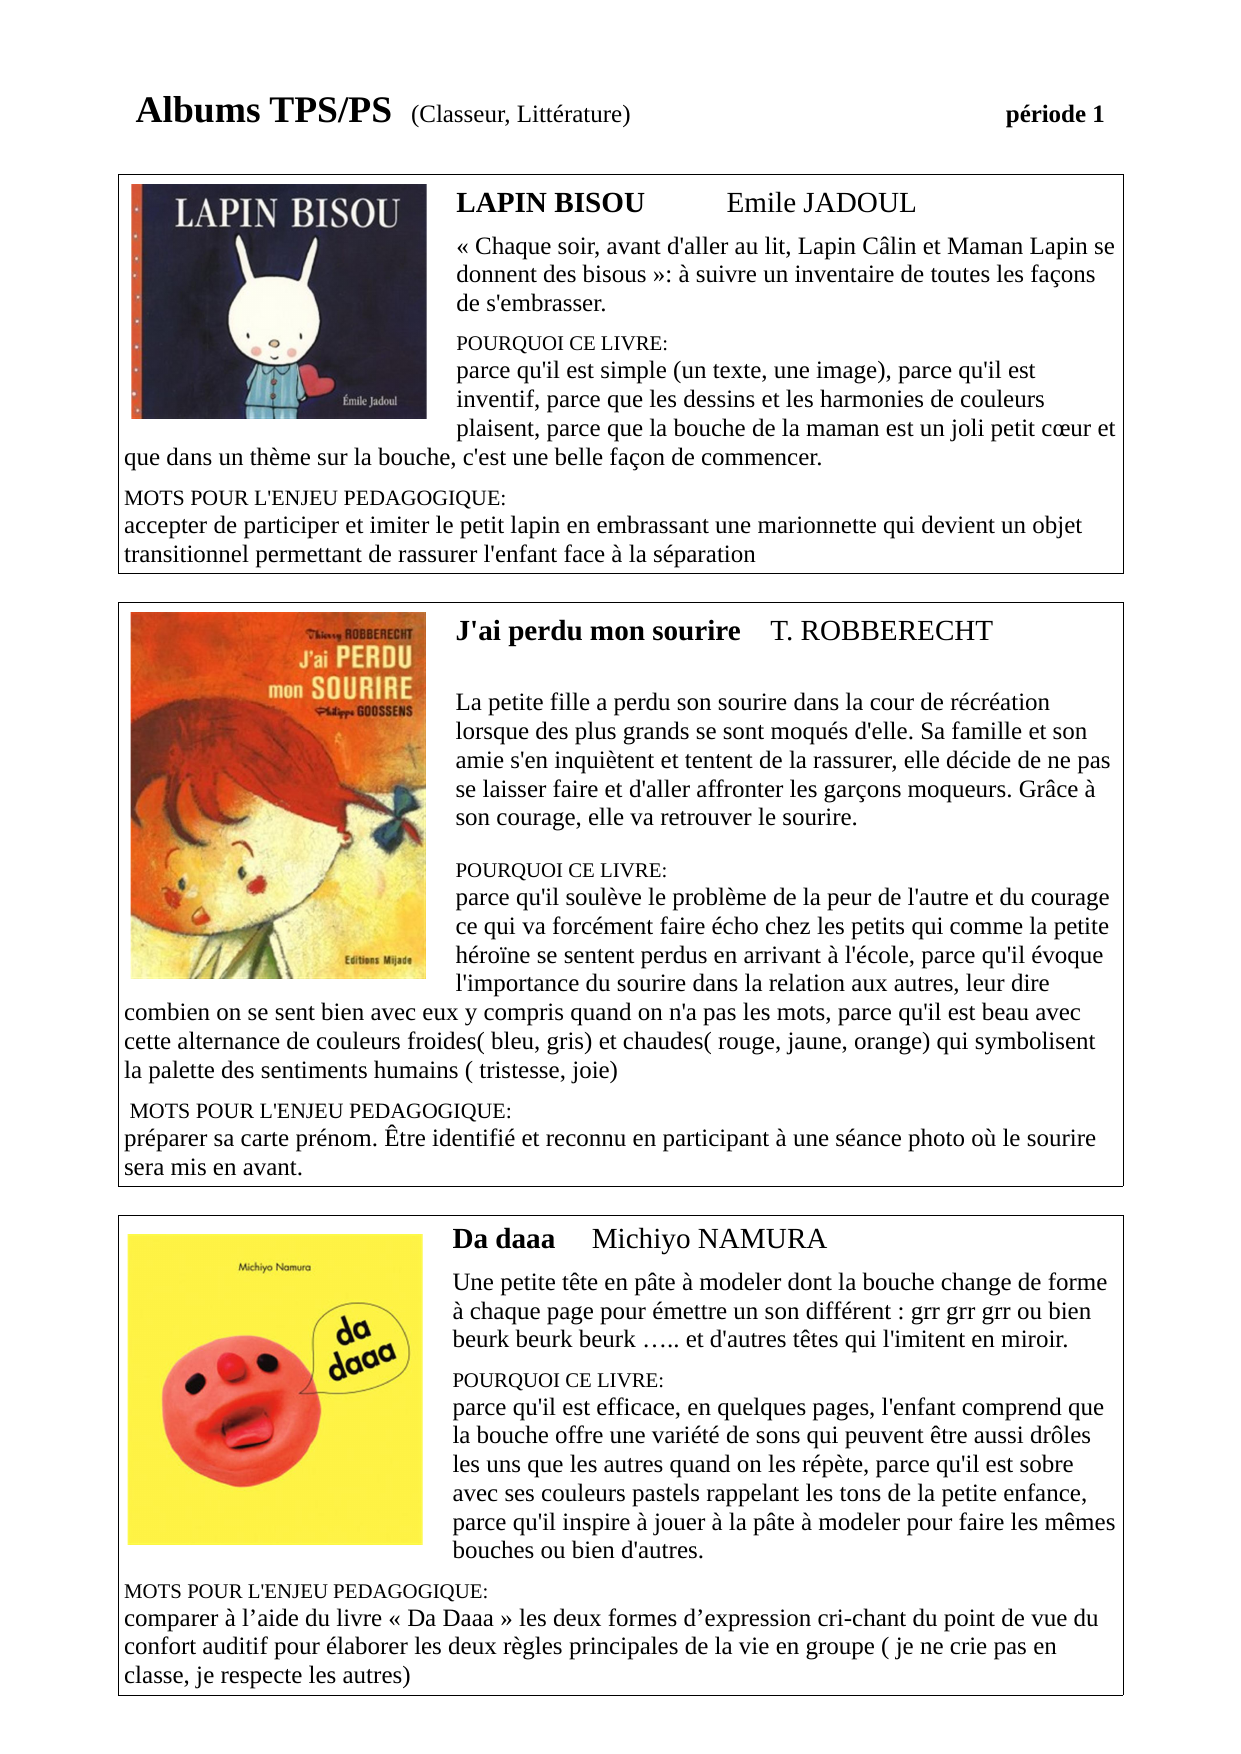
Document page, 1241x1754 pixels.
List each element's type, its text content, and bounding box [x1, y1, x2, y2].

picture [130, 612, 426, 979]
picture [131, 184, 427, 419]
table_header LAPIN BISOU Emile JADOUL « Chaque soir, avant d'aller au lit, Lapin Câlin et Maman Lapin se donnent des bisous »: à suivre un inventaire de toutes les façons de s'embrasser. POURQUOI CE LIVRE: parce qu'il est simple (un texte, une image), parce qu'il est inventif, parce que les dessins et les harmonies de couleurs plaisent, parce que la bouche de la maman est un joli petit cœur et que dans un thème sur la bouche, c'est une belle façon de commencer. MOTS POUR L'ENJEU PEDAGOGIQUE: accepter de participer et imiter le petit lapin en embrassant une marionnette qui devient un objet transitionnel permettant de rassurer l'enfant face à la séparation [119, 185, 1123, 573]
picture [127, 1234, 423, 1545]
text Albums TPS/PS (Classeur, Littérature) période 1 [118, 88, 1122, 131]
table_header J'ai perdu mon sourire T. ROBBERECHT La petite fille a perdu son sourire dans la cour de récréation lorsque des plus grands se sont moqués d'elle. Sa famille et son amie s'en inquiètent et tentent de la rassurer, elle décide de ne pas se laisser faire et d'aller affronter les garçons moqueurs. Grâce à son courage, elle va retrouver le sourire. POURQUOI CE LIVRE: parce qu'il soulève le problème de la peur de l'autre et du courage ce qui va forcément faire écho chez les petits qui comme la petite héroïne se sentent perdus en arrivant à l'école, parce qu'il évoque l'importance du sourire dans la relation aux autres, leur dire combien on se sent bien avec eux y compris quand on n'a pas les mots, parce qu'il est beau avec cette alternance de couleurs froides( bleu, gris) et chaudes( rouge, jaune, orange) qui symbolisent la palette des sentiments humains ( tristesse, joie) MOTS POUR L'ENJEU PEDAGOGIQUE: préparer sa carte prénom. Être identifié et reconnu en participant à une séance photo où le sourire sera mis en avant. [119, 603, 1123, 1186]
table_header Da daaa Michiyo NAMURA Une petite tête en pâte à modeler dont la bouche change de forme à chaque page pour émettre un son différent : grr grr grr ou bien beurk beurk beurk ….. et d'autres têtes qui l'imitent en miroir. POURQUOI CE LIVRE: parce qu'il est efficace, en quelques pages, l'enfant comprend que la bouche offre une variété de sons qui peuvent être aussi drôles les uns que les autres quand on les répète, parce qu'il est sobre avec ses couleurs pastels rappelant les tons de la petite enfance, parce qu'il inspire à jouer à la pâte à modeler pour faire les mêmes bouches ou bien d'autres. MOTS POUR L'ENJEU PEDAGOGIQUE: comparer à l’aide du livre « Da Daaa » les deux formes d’expression cri-chant du point de vue du confort auditif pour élaborer les deux règles principales de la vie en groupe ( je ne crie pas en classe, je respecte les autres) [119, 1216, 1123, 1694]
